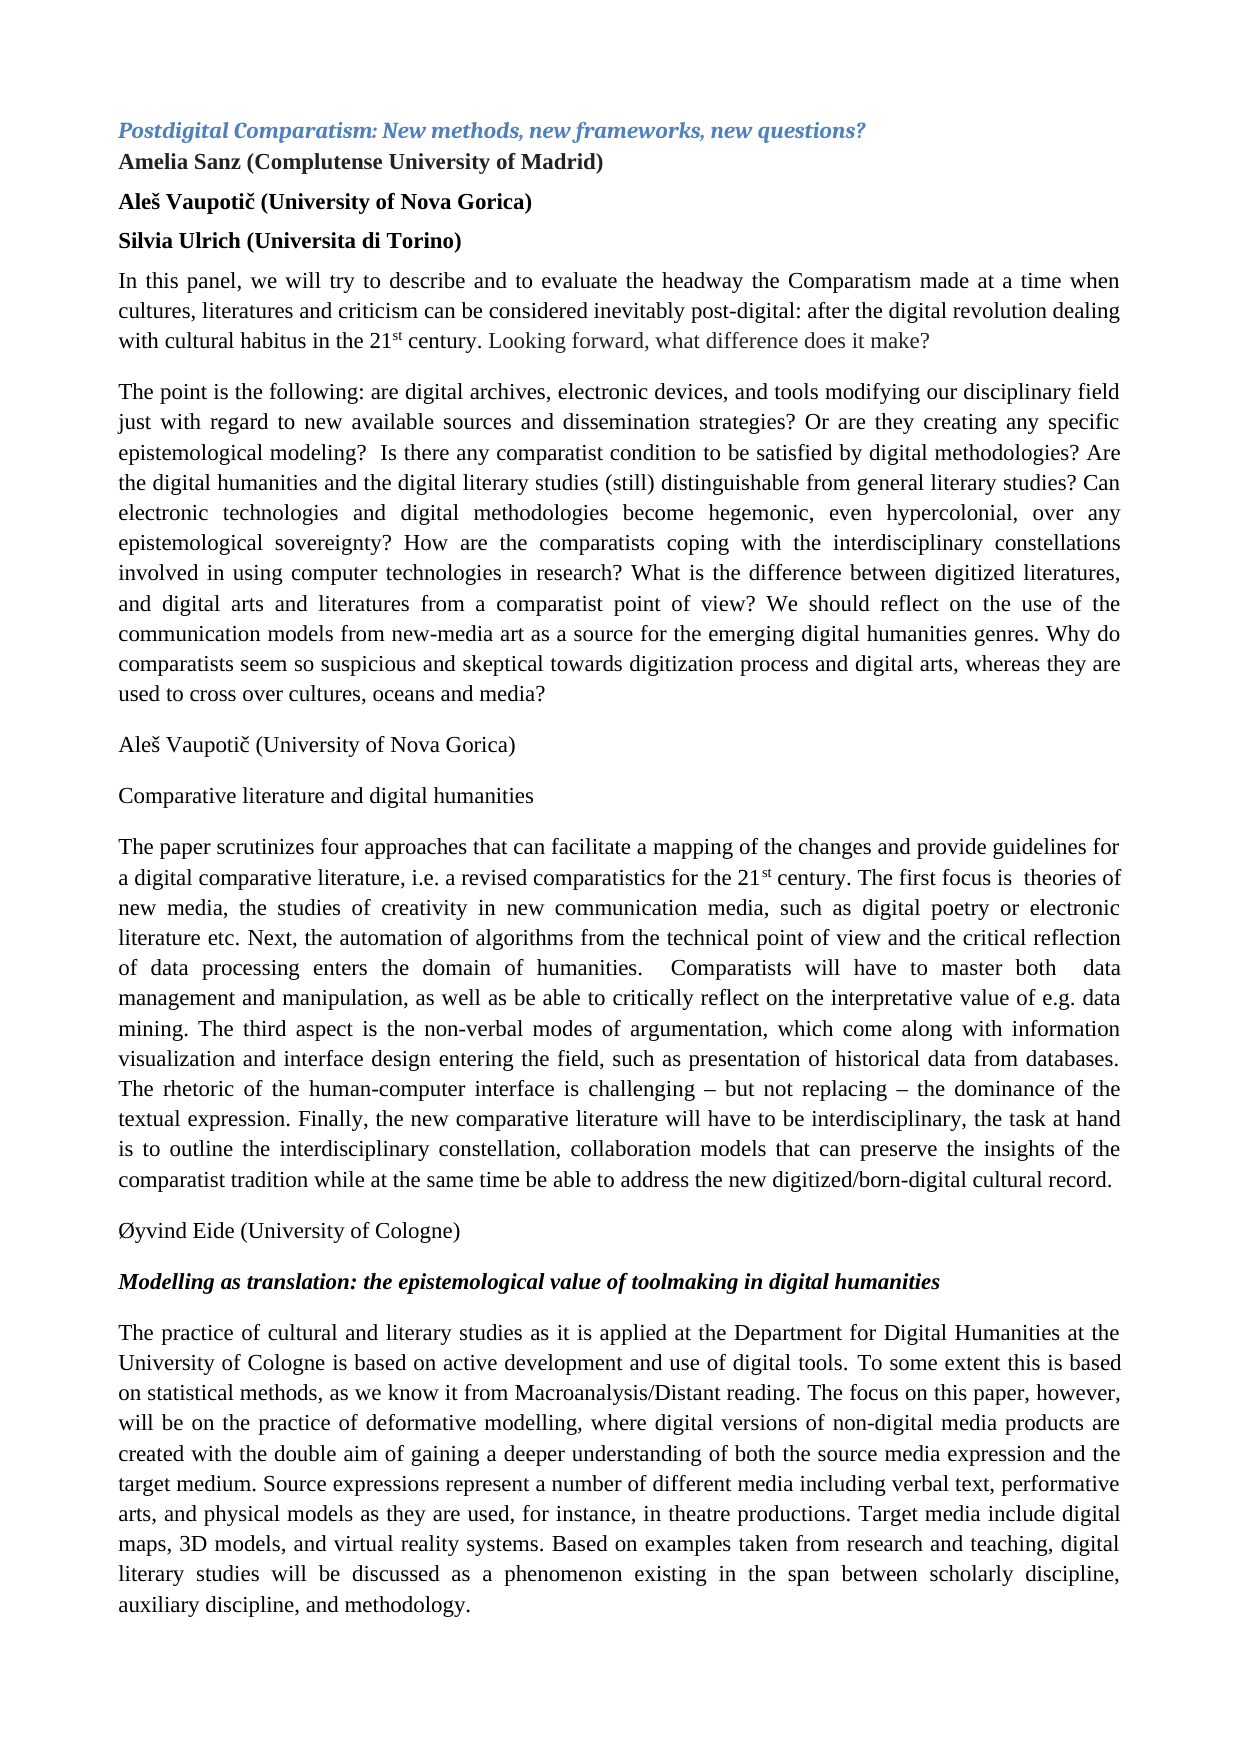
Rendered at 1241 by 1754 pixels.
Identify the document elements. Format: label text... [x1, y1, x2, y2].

subtitle Postdigital Comparatism: New methods, new frameworks, new questions? [118, 118, 1122, 144]
text The practice of cultural and literary studies as it is applied at the Department for Digital Humanities at the University of Cologne is based on active development and use of digital tools. To some extent this is based on statistical methods, as we know it from Macroanalysis/Distant reading. The focus on this paper, however, will be on the practice of deformative modelling, where digital versions of non-digital media products are created with the double aim of gaining a deeper understanding of both the source media expression and the target medium. Source expressions represent a number of different media including verbal text, performative arts, and physical models as they are used, for instance, in theatre productions. Target media include digital maps, 3D models, and virtual reality systems. Based on examples taken from research and teaching, digital literary studies will be discussed as a phenomenon existing in the span between scholarly discipline, auxiliary discipline, and methodology. [118, 1319, 1122, 1617]
text Aleš Vaupotič (University of Nova Gorica) [118, 188, 1122, 214]
text The point is the following: are digital archives, electronic devices, and tools modifying our disciplinary field just with regard to new available sources and dissemination strategies? Or are they creating any specific epistemological modeling? Is there any comparatist condition to be satisfied by digital methodologies? Are the digital humanities and the digital literary studies (still) distinguishable from general literary studies? Can electronic technologies and digital methodologies become hegemonic, even hypercolonial, over any epistemological sovereignty? How are the comparatists coping with the interdisciplinary constellations involved in using computer technologies in research? What is the difference between digitized literatures, and digital arts and literatures from a comparatist point of view? We should reflect on the use of the communication models from new-media art as a source for the emerging digital humanities genres. Why do comparatists seem so suspicious and skeptical towards digitization process and digital arts, whereas they are used to cross over cultures, oceans and media? [118, 378, 1122, 707]
text Comparative literature and digital humanities [118, 782, 1122, 809]
text In this panel, we will try to describe and to evaluate the headway the Comparatism made at a time when cultures, literatures and criticism can be considered inevitably post-digital: after the digital revolution dealing with cultural habitus in the 21st century. Looking forward, what difference does it make? [118, 267, 1122, 353]
text Øyvind Eide (University of Cologne) [118, 1217, 1122, 1243]
text Amelia Sanz (Complutense University of Madrid) [118, 148, 1122, 175]
text Silvia Ulrich (Universita di Torino) [118, 227, 1122, 254]
text The paper scrutinizes four approaches that can facilitate a mapping of the changes and provide guidelines for a digital comparative literature, i.e. a revised comparatistics for the 21st century. The first focus is theories of new media, the studies of creativity in new communication media, such as digital poetry or electronic literature etc. Next, the automation of algorithms from the technical point of view and the critical reflection of data processing enters the domain of humanities. Comparatists will have to master both data management and manipulation, as well as be able to critically reflect on the interpretative value of e.g. data mining. The third aspect is the non-verbal modes of argumentation, which come along with information visualization and interface design entering the field, such as presentation of historical data from databases. The rhetoric of the human-computer interface is challenging – but not replacing – the dominance of the textual expression. Finally, the new comparative literature will have to be interdisciplinary, the task at hand is to outline the interdisciplinary constellation, collaboration models that can preserve the insights of the comparatist tradition while at the same time be able to address the new digitized/born-digital cultural record. [118, 833, 1122, 1192]
text Aleš Vaupotič (University of Nova Gorica) [118, 731, 1122, 758]
text Modelling as translation: the epistemological value of toolmaking in digital humanities [118, 1268, 1122, 1294]
